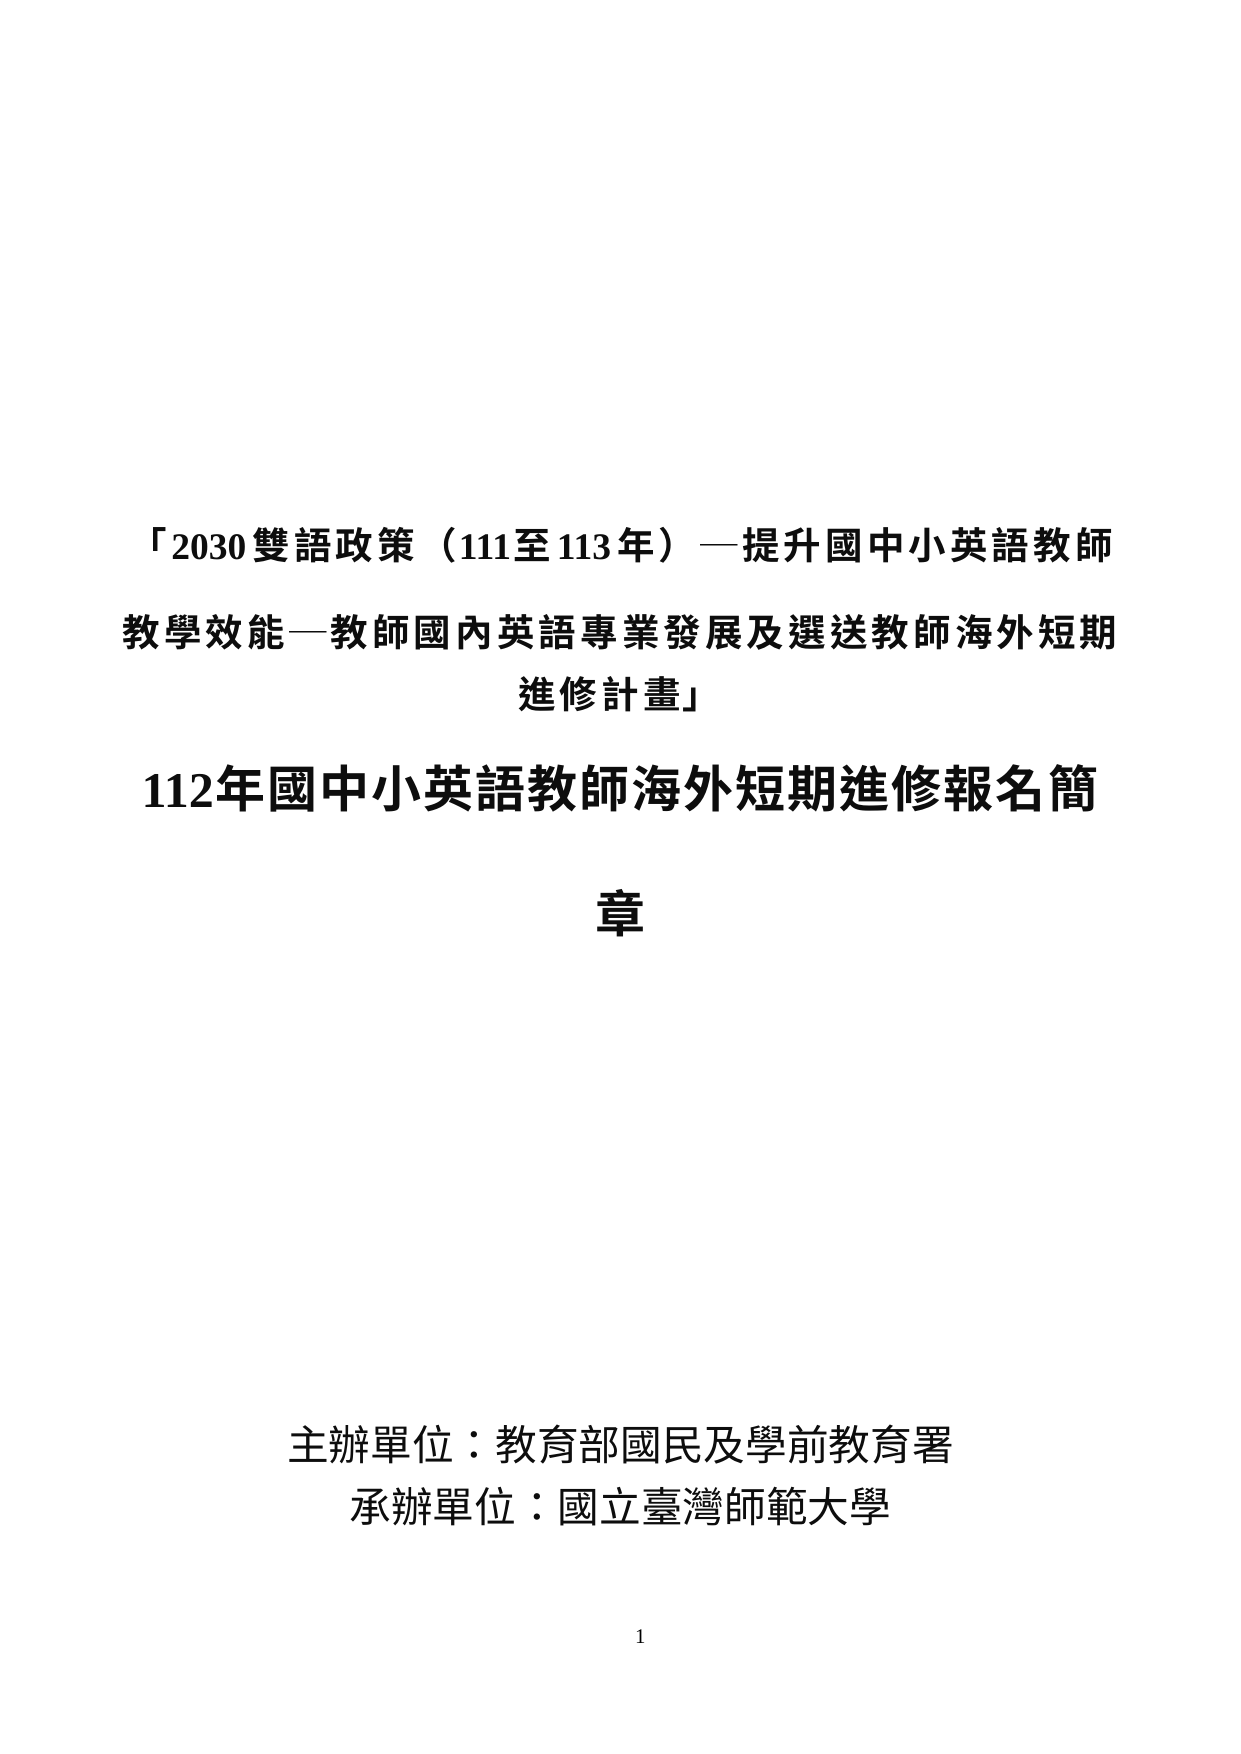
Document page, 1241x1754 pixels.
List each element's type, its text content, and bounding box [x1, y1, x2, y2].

text 承辦單位：國立臺灣師範大學 [120, 1463, 1120, 1526]
text 「2030雙語政策（111至113年）─提升國中小英語教師教學效能─教師國內英語專業發展及選送教師海外短期進修計畫」 [105, 463, 1120, 713]
text 主辦單位：教育部國民及學前教育署 [120, 1401, 1120, 1463]
text 112年國中小英語教師海外短期進修報名簡章 [120, 713, 1120, 963]
